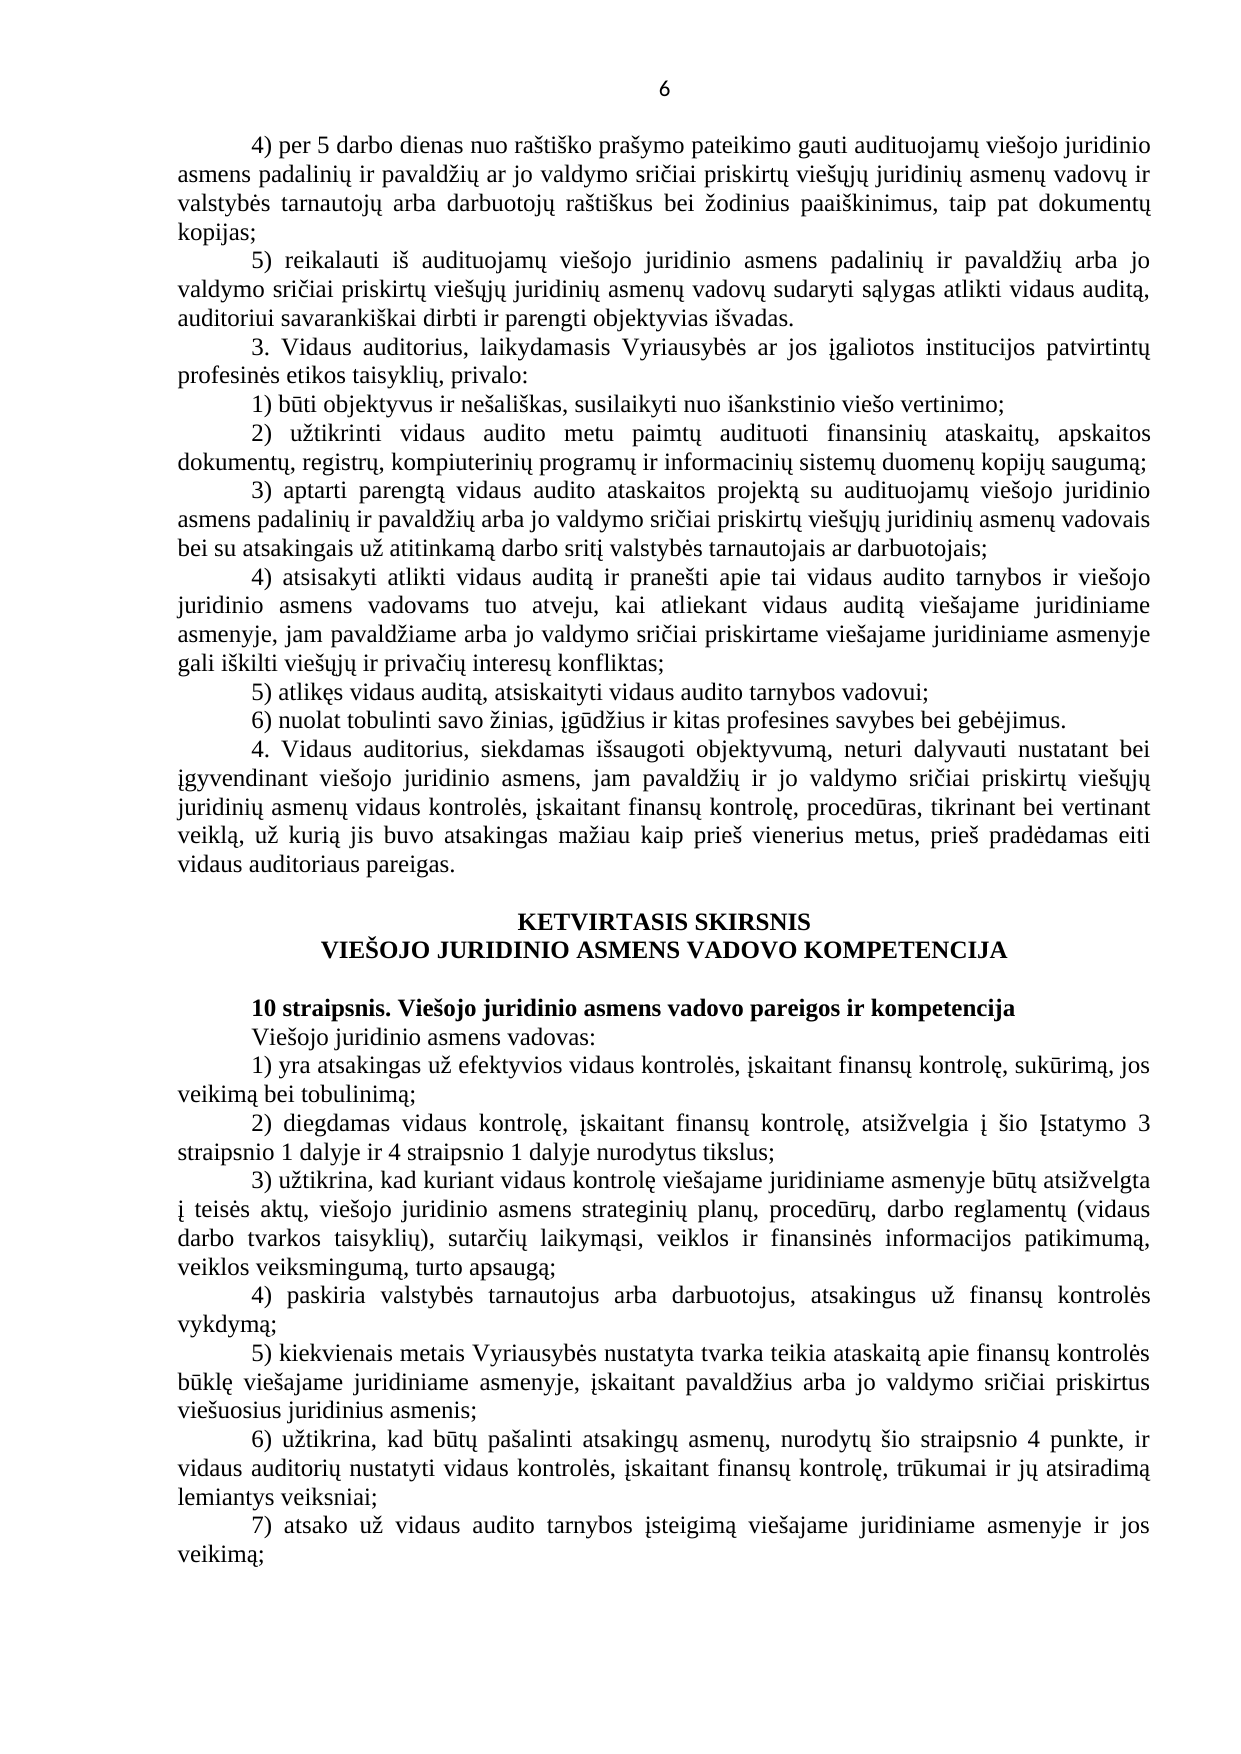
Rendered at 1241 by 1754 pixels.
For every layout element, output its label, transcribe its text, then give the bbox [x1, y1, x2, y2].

text KETVIRTASIS SKIRSNIS [177, 907, 1152, 936]
text 4) paskiria valstybės tarnautojus arba darbuotojus, atsakingus už finansų kontrolės vykdymą; [177, 1281, 1152, 1338]
text 2) užtikrinti vidaus audito metu paimtų audituoti finansinių ataskaitų, apskaitos dokumentų, registrų, kompiuterinių programų ir informacinių sistemų duomenų kopijų saugumą; [177, 418, 1152, 476]
text 5) atlikęs vidaus auditą, atsiskaityti vidaus audito tarnybos vadovui; [177, 677, 1152, 706]
text 4) atsisakyti atlikti vidaus auditą ir pranešti apie tai vidaus audito tarnybos ir viešojo juridinio asmens vadovams tuo atveju, kai atliekant vidaus auditą viešajame juridiniame asmenyje, jam pavaldžiame arba jo valdymo sričiai priskirtame viešajame juridiniame asmenyje gali iškilti viešųjų ir privačių interesų konfliktas; [177, 562, 1152, 677]
text Viešojo juridinio asmens vadovas: [177, 1022, 1152, 1051]
text 5) kiekvienais metais Vyriausybės nustatyta tvarka teikia ataskaitą apie finansų kontrolės būklę viešajame juridiniame asmenyje, įskaitant pavaldžius arba jo valdymo sričiai priskirtus viešuosius juridinius asmenis; [177, 1338, 1152, 1424]
text 3. Vidaus auditorius, laikydamasis Vyriausybės ar jos įgaliotos institucijos patvirtintų profesinės etikos taisyklių, privalo: [177, 332, 1152, 389]
text 2) diegdamas vidaus kontrolę, įskaitant finansų kontrolę, atsižvelgia į šio Įstatymo 3 straipsnio 1 dalyje ir 4 straipsnio 1 dalyje nurodytus tikslus; [177, 1108, 1152, 1166]
text 6) nuolat tobulinti savo žinias, įgūdžius ir kitas profesines savybes bei gebėjimus. [177, 706, 1152, 734]
text 4) per 5 darbo dienas nuo raštiško prašymo pateikimo gauti audituojamų viešojo juridinio asmens padalinių ir pavaldžių ar jo valdymo sričiai priskirtų viešųjų juridinių asmenų vadovų ir valstybės tarnautojų arba darbuotojų raštiškus bei žodinius paaiškinimus, taip pat dokumentų kopijas; [177, 131, 1152, 246]
text 3) užtikrina, kad kuriant vidaus kontrolę viešajame juridiniame asmenyje būtų atsižvelgta į teisės aktų, viešojo juridinio asmens strateginių planų, procedūrų, darbo reglamentų (vidaus darbo tvarkos taisyklių), sutarčių laikymąsi, veiklos ir finansinės informacijos patikimumą, veiklos veiksmingumą, turto apsaugą; [177, 1166, 1152, 1281]
text Viešojo juridinio asmens vadovo KOMPETENCIJA [177, 936, 1152, 964]
text 1) yra atsakingas už efektyvios vidaus kontrolės, įskaitant finansų kontrolę, sukūrimą, jos veikimą bei tobulinimą; [177, 1051, 1152, 1108]
text 4. Vidaus auditorius, siekdamas išsaugoti objektyvumą, neturi dalyvauti nustatant bei įgyvendinant viešojo juridinio asmens, jam pavaldžių ir jo valdymo sričiai priskirtų viešųjų juridinių asmenų vidaus kontrolės, įskaitant finansų kontrolę, procedūras, tikrinant bei vertinant veiklą, už kurią jis buvo atsakingas mažiau kaip prieš vienerius metus, prieš pradėdamas eiti vidaus auditoriaus pareigas. [177, 734, 1152, 878]
text 6) užtikrina, kad būtų pašalinti atsakingų asmenų, nurodytų šio straipsnio 4 punkte, ir vidaus auditorių nustatyti vidaus kontrolės, įskaitant finansų kontrolę, trūkumai ir jų atsiradimą lemiantys veiksniai; [177, 1424, 1152, 1511]
text 7) atsako už vidaus audito tarnybos įsteigimą viešajame juridiniame asmenyje ir jos veikimą; [177, 1511, 1152, 1568]
text 1) būti objektyvus ir nešališkas, susilaikyti nuo išankstinio viešo vertinimo; [177, 389, 1152, 418]
text 5) reikalauti iš audituojamų viešojo juridinio asmens padalinių ir pavaldžių arba jo valdymo sričiai priskirtų viešųjų juridinių asmenų vadovų sudaryti sąlygas atlikti vidaus auditą, auditoriui savarankiškai dirbti ir parengti objektyvias išvadas. [177, 246, 1152, 332]
text 3) aptarti parengtą vidaus audito ataskaitos projektą su audituojamų viešojo juridinio asmens padalinių ir pavaldžių arba jo valdymo sričiai priskirtų viešųjų juridinių asmenų vadovais bei su atsakingais už atitinkamą darbo sritį valstybės tarnautojais ar darbuotojais; [177, 476, 1152, 562]
text 10 straipsnis. Viešojo juridinio asmens vadovo pareigos ir kompetencija [177, 993, 1152, 1022]
